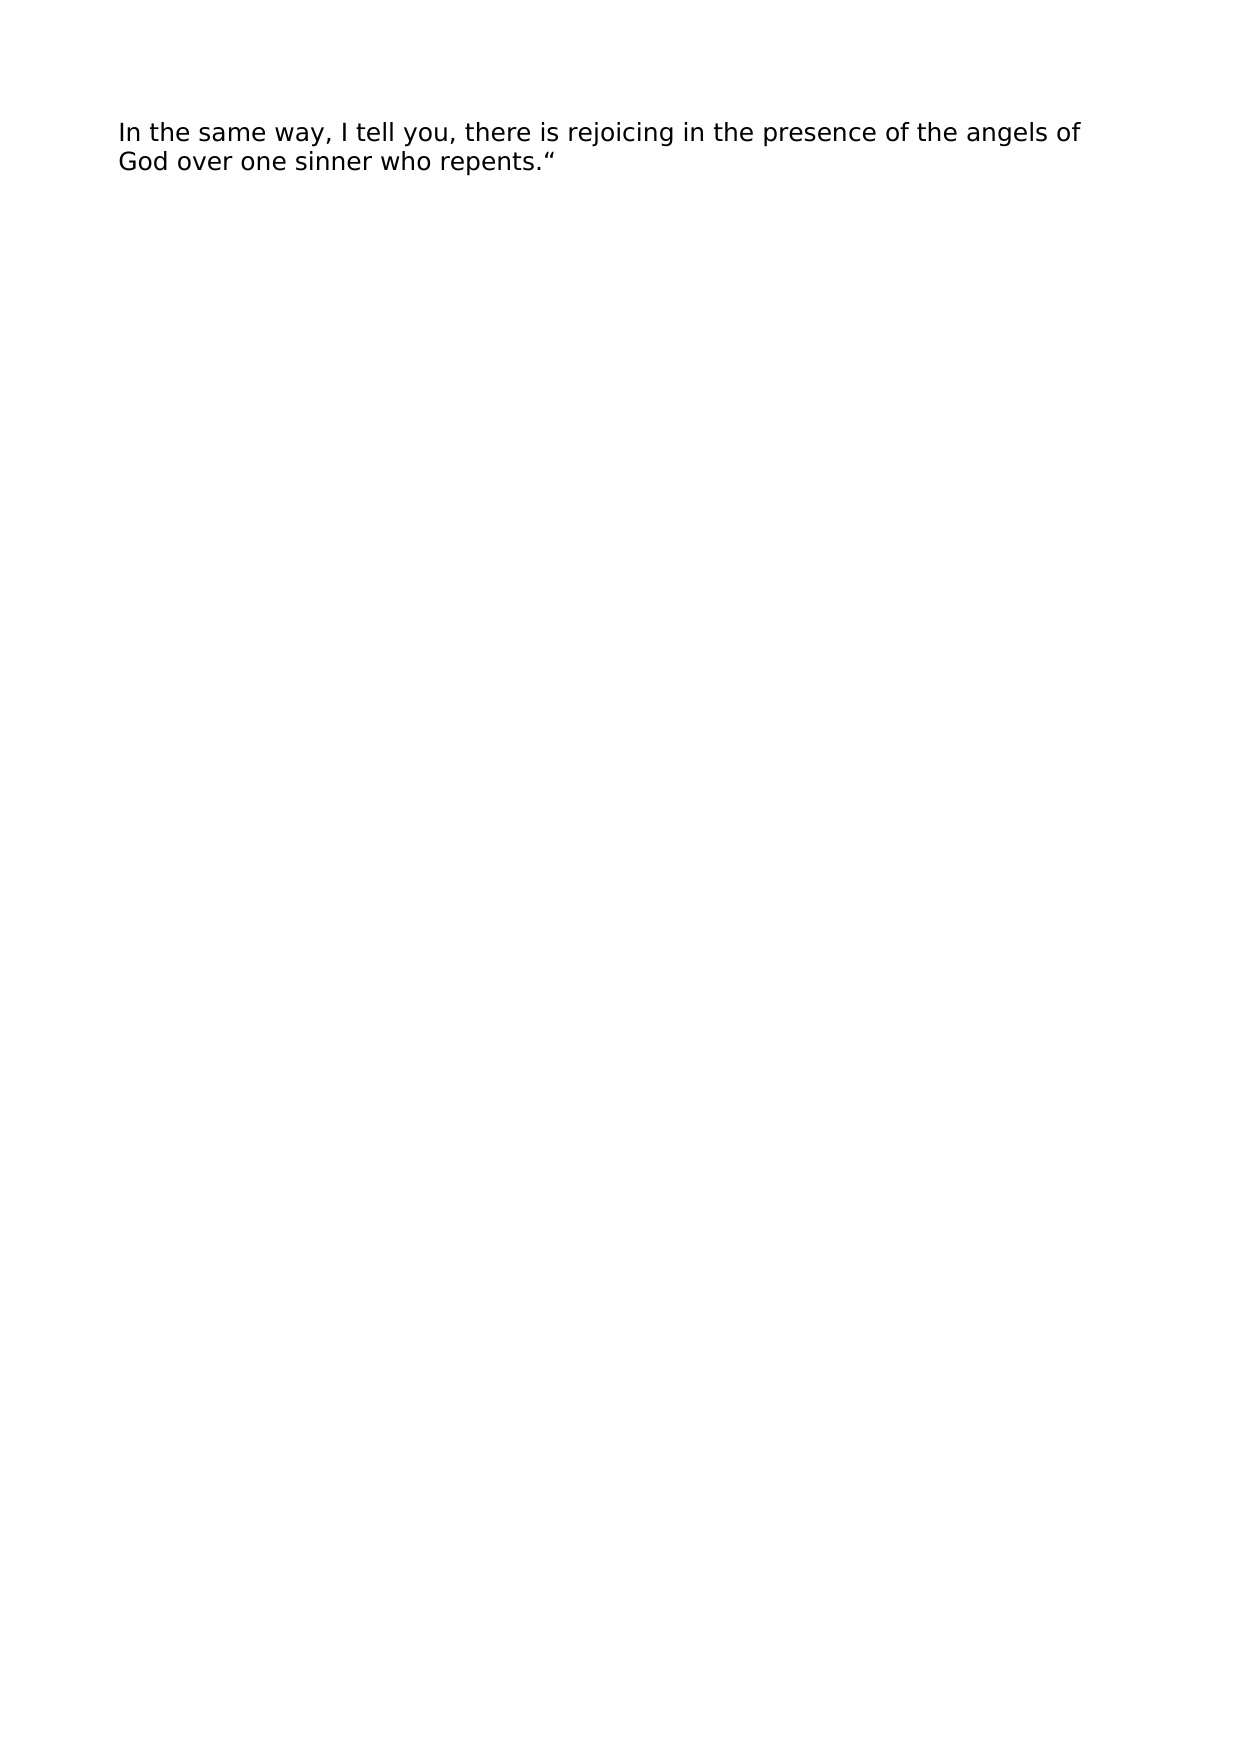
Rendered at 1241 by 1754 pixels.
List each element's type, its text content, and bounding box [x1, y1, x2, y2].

text In the same way, I tell you, there is rejoicing in the presence of the angels of God over one sinner who repents.“ [118, 118, 1122, 176]
